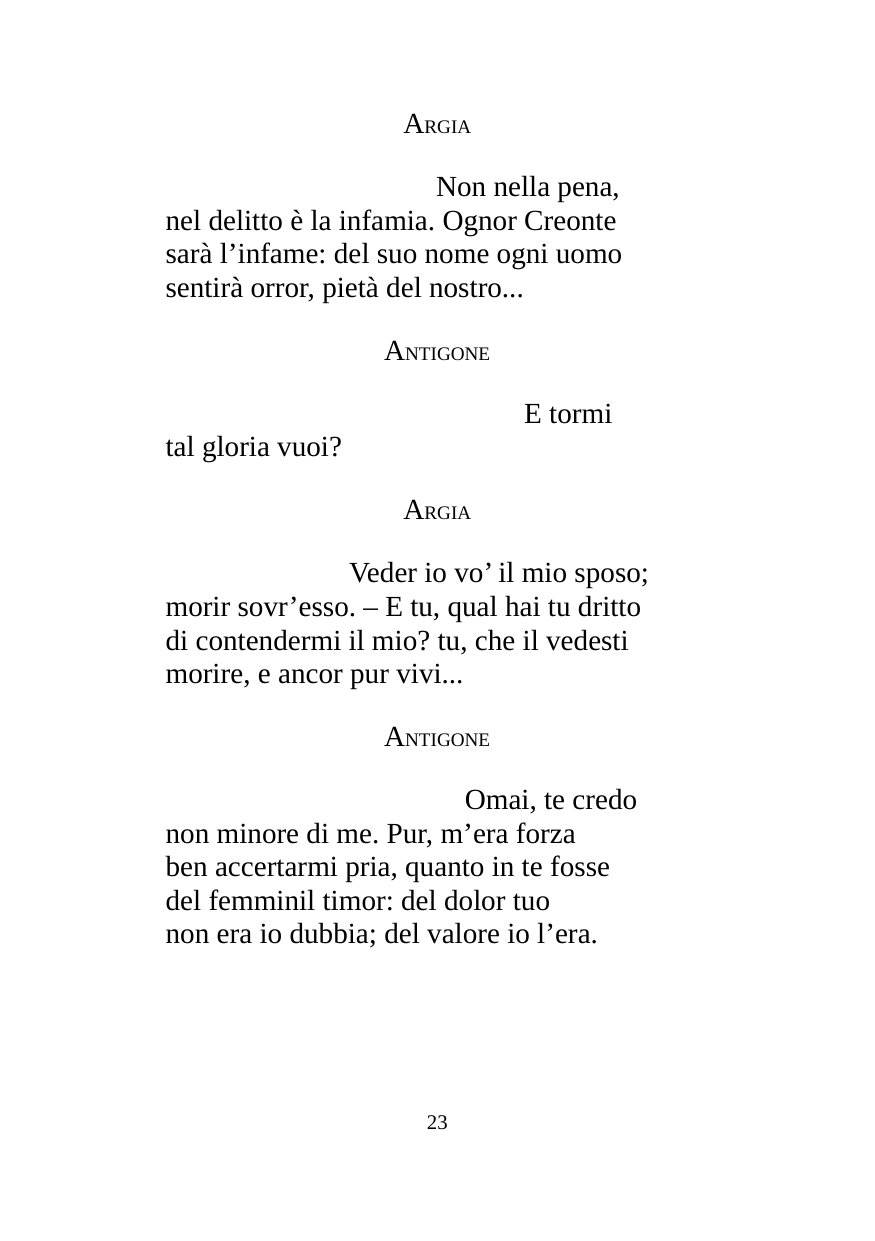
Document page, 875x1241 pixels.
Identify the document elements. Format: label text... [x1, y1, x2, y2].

text E tormi [524, 396, 768, 429]
text Omai, te credo [464, 782, 768, 816]
text Antigone [106, 719, 768, 753]
text Non nella pena, [436, 169, 768, 203]
text Argia [106, 492, 768, 526]
text nel delitto è la infamia. Ognor Creonte sarà l’infame: del suo nome ogni uomo sentirà orror, pietà del nostro... [165, 203, 768, 303]
text Antigone [106, 333, 768, 366]
text morir sovr’esso. – E tu, qual hai tu dritto di contendermi il mio? tu, che il vedesti morire, e ancor pur vivi... [165, 589, 768, 690]
text non minore di me. Pur, m’era forza ben accertarmi pria, quanto in te fosse del femminil timor: del dolor tuo non era io dubbia; del valore io l’era. [165, 816, 768, 950]
text Veder io vo’ il mio sposo; [349, 556, 768, 589]
text tal gloria vuoi? [165, 429, 768, 463]
text Argia [106, 106, 768, 140]
